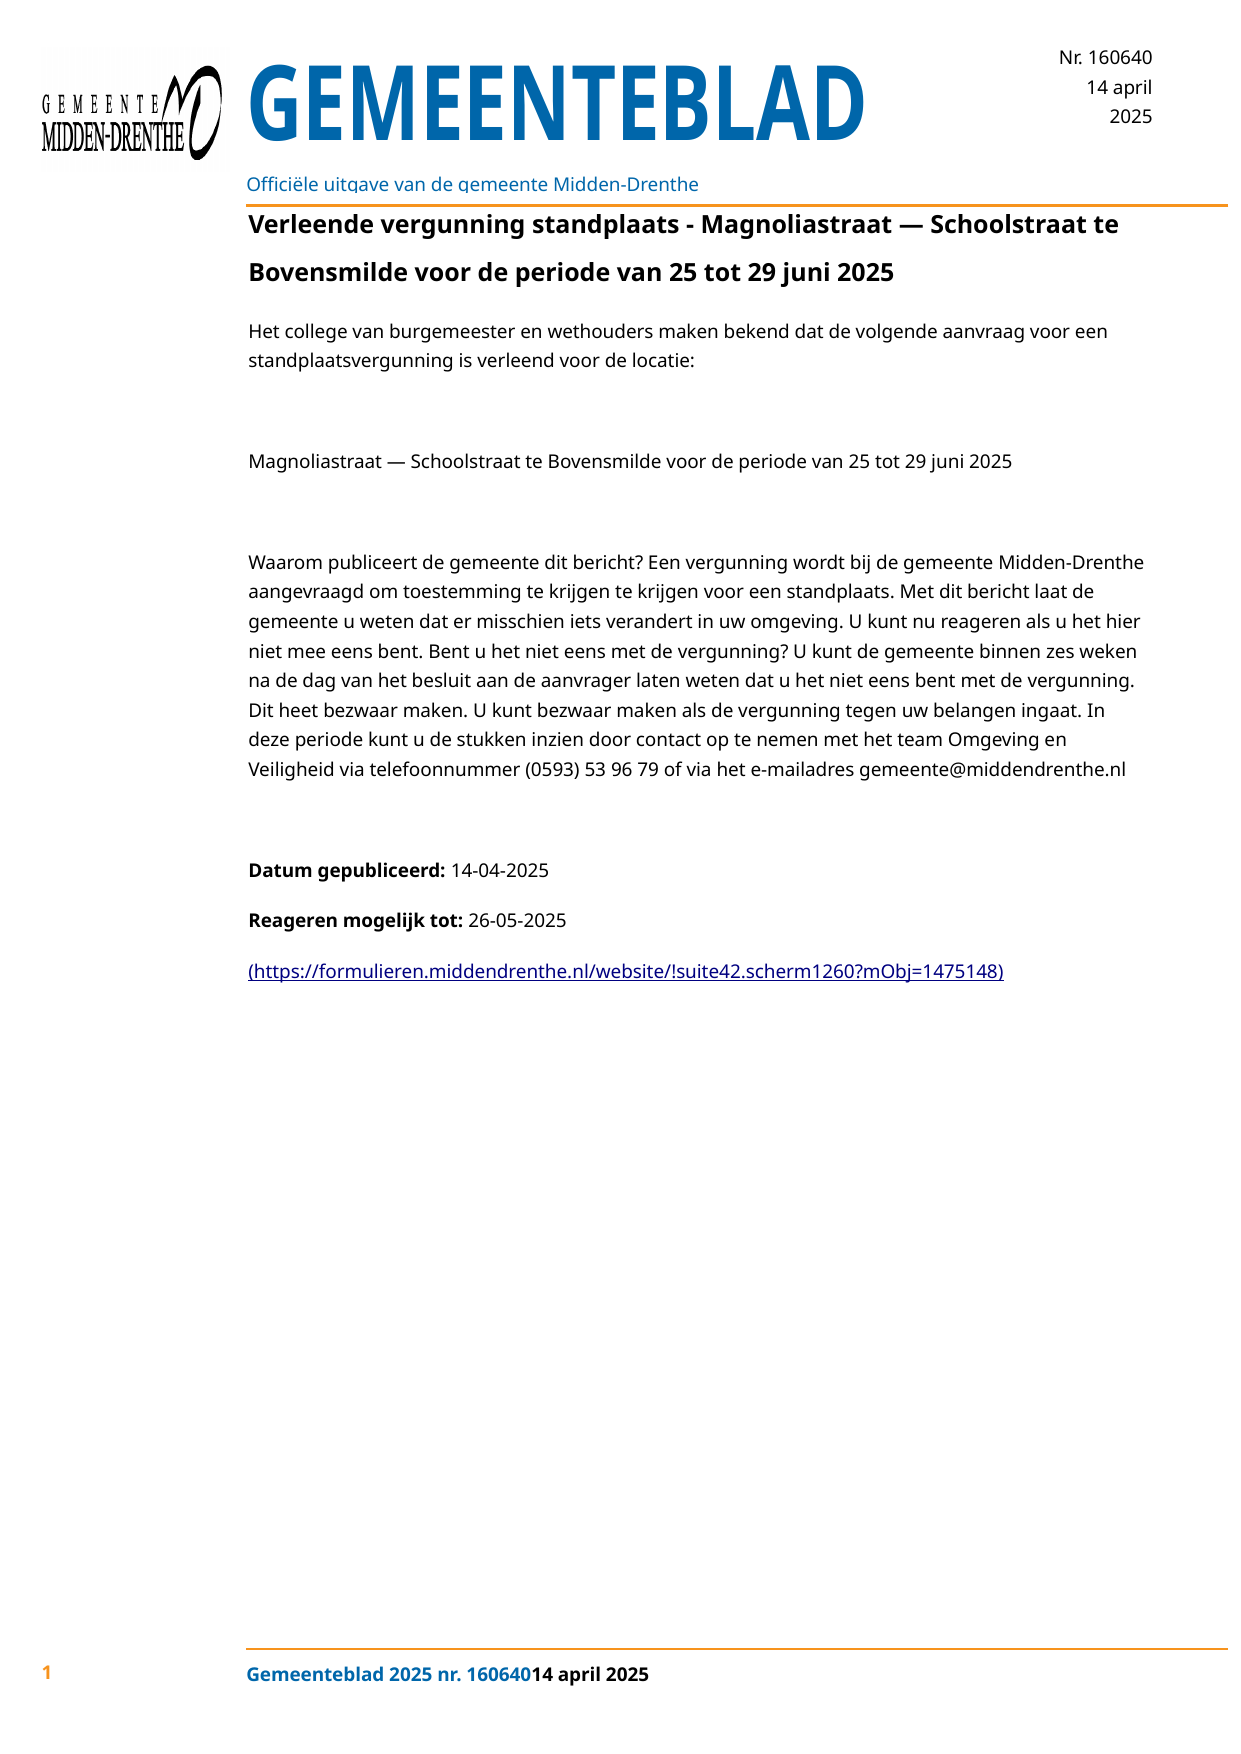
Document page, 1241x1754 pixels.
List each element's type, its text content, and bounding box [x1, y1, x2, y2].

text Het college van burgemeester en wethouders maken bekend dat de volgende aanvraag voor een standplaatsvergunning is verleend voor de locatie: [248, 318, 1152, 373]
text Datum gepubliceerd: 14-04-2025 [248, 857, 1152, 883]
text (https://formulieren.middendrenthe.nl/website/!suite42.scherm1260?mObj=1475148) [248, 958, 1152, 984]
text Verleende vergunning standplaats - Magnoliastraat — Schoolstraat te Bovensmilde voor de periode van 25 tot 29 juni 2025 [248, 207, 1152, 288]
text Waarom publiceert de gemeente dit bericht? Een vergunning wordt bij de gemeente Midden-Drenthe aangevraagd om toestemming te krijgen te krijgen voor een standplaats. Met dit bericht laat de gemeente u weten dat er misschien iets verandert in uw omgeving. U kunt nu reageren als u het hier niet mee eens bent. Bent u het niet eens met de vergunning? U kunt de gemeente binnen zes weken na de dag van het besluit aan de aanvrager laten weten dat u het niet eens bent met de vergunning. Dit heet bezwaar maken. U kunt bezwaar maken als de vergunning tegen uw belangen ingaat. In deze periode kunt u de stukken inzien door contact op te nemen met het team Omgeving en Veiligheid via telefoonnummer (0593) 53 96 79 of via het e-mailadres gemeente@middendrenthe.nl [248, 549, 1152, 782]
text Magnoliastraat — Schoolstraat te Bovensmilde voor de periode van 25 tot 29 juni 2025 [248, 448, 1152, 474]
picture [41, 47, 231, 172]
text Reageren mogelijk tot: 26-05-2025 [248, 907, 1152, 933]
